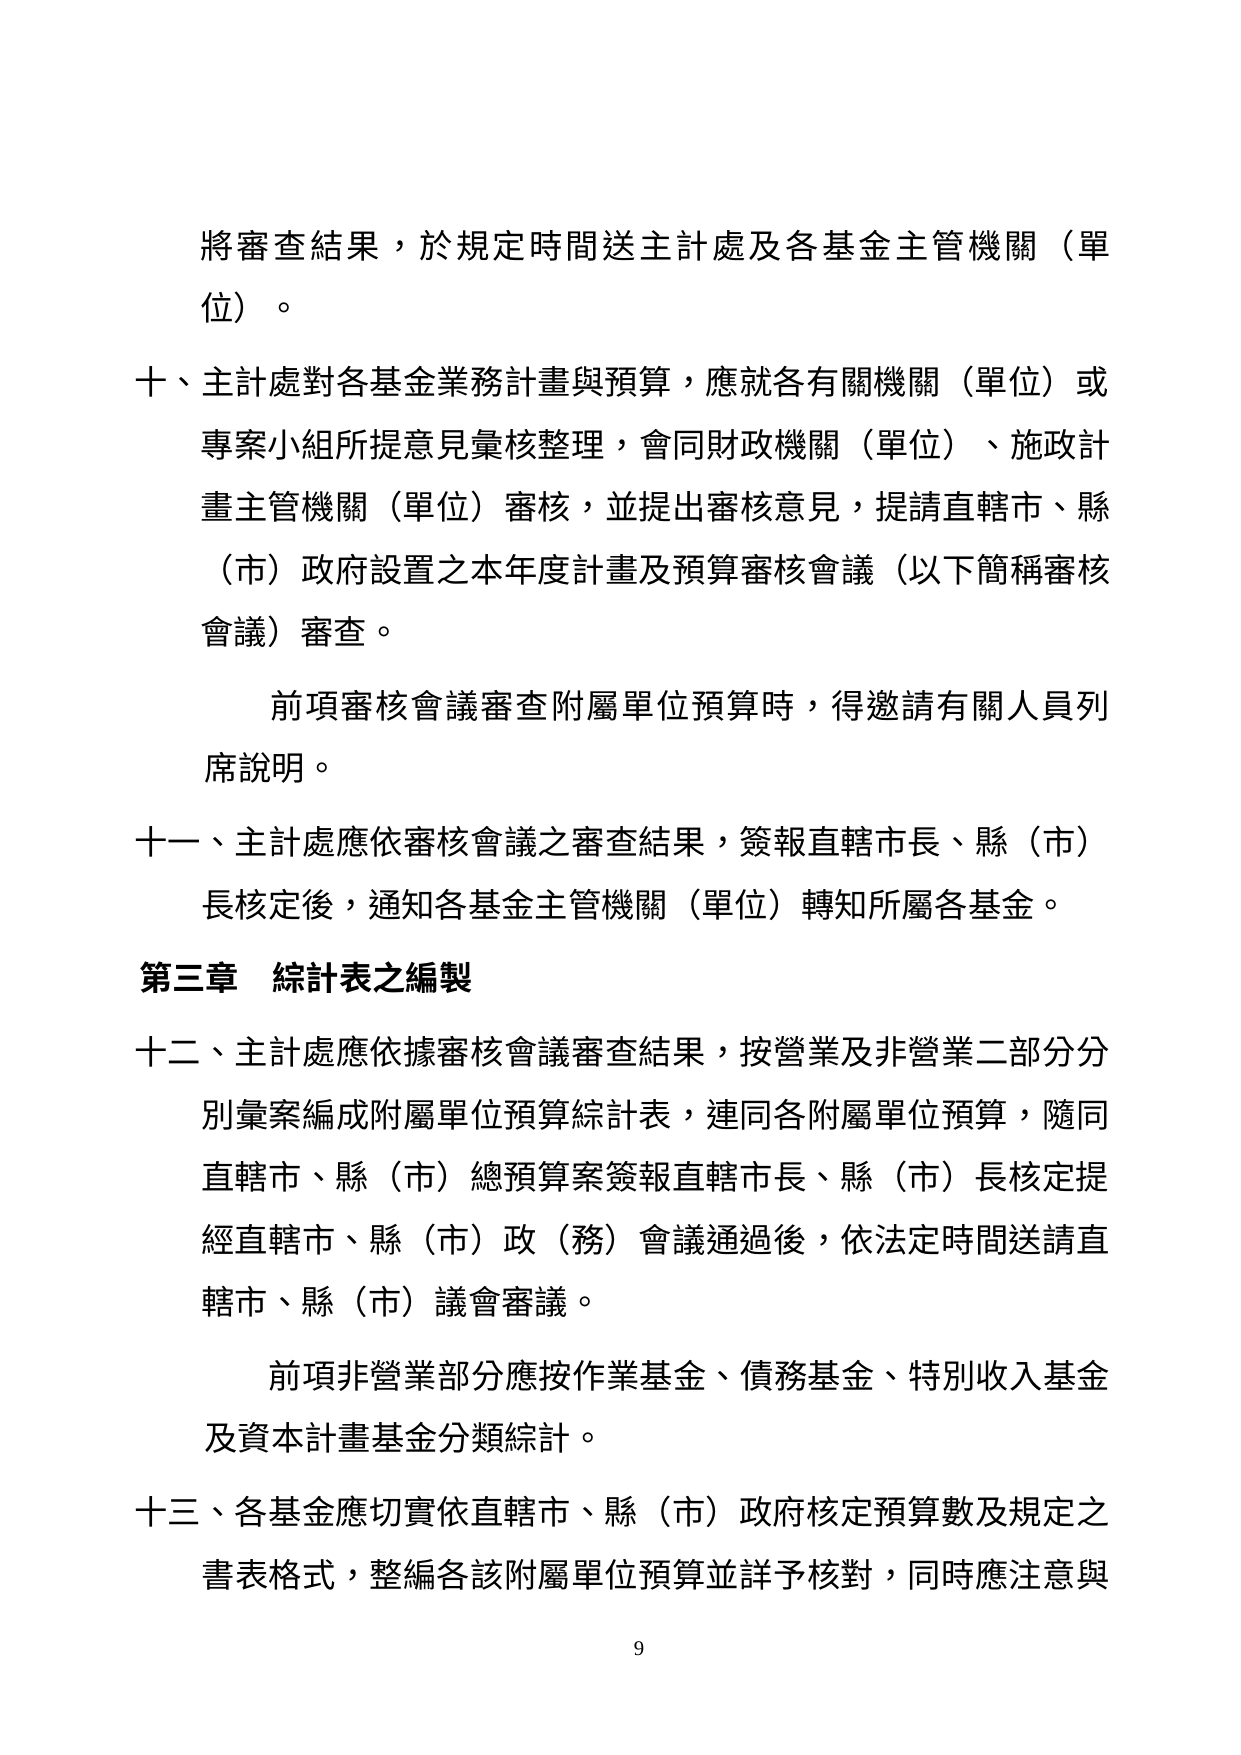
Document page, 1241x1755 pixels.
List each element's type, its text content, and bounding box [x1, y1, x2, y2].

table_cell 十二、主計處應依據審核會議審查結果，按營業及非營業二部分分別彙案編成附屬單位預算綜計表，連同各附屬單位預算，隨同直轄市、縣（市）總預算案簽報直轄市長、縣（市）長核定提經直轄市、縣（市）政（務）會議通過後，依法定時間送請直轄市、縣（市）議會審議。 前項非營業部分應按作業基金、債務基金、特別收入基金及資本計畫基金分類綜計。 [123, 997, 1122, 1457]
table_cell 第三章 綜計表之編製 [123, 923, 1122, 997]
table_cell 十、主計處對各基金業務計畫與預算，應就各有關機關（單位）或專案小組所提意見彙核整理，會同財政機關（單位）、施政計畫主管機關（單位）審核，並提出審核意見，提請直轄市、縣（市）政府設置之本年度計畫及預算審核會議（以下簡稱審核會議）審查。 前項審核會議審查附屬單位預算時，得邀請有關人員列席說明。 [123, 327, 1122, 787]
table_cell 十一、主計處應依審核會議之審查結果，簽報直轄市長、縣（市）長核定後，通知各基金主管機關（單位）轉知所屬各基金。 [123, 787, 1122, 923]
table_cell 十三、各基金應切實依直轄市、縣（市）政府核定預算數及規定之書表格式，整編各該附屬單位預算並詳予核對，同時應注意與 [123, 1457, 1122, 1593]
table_cell 將審查結果，於規定時間送主計處及各基金主管機關（單位）。 [123, 191, 1122, 327]
